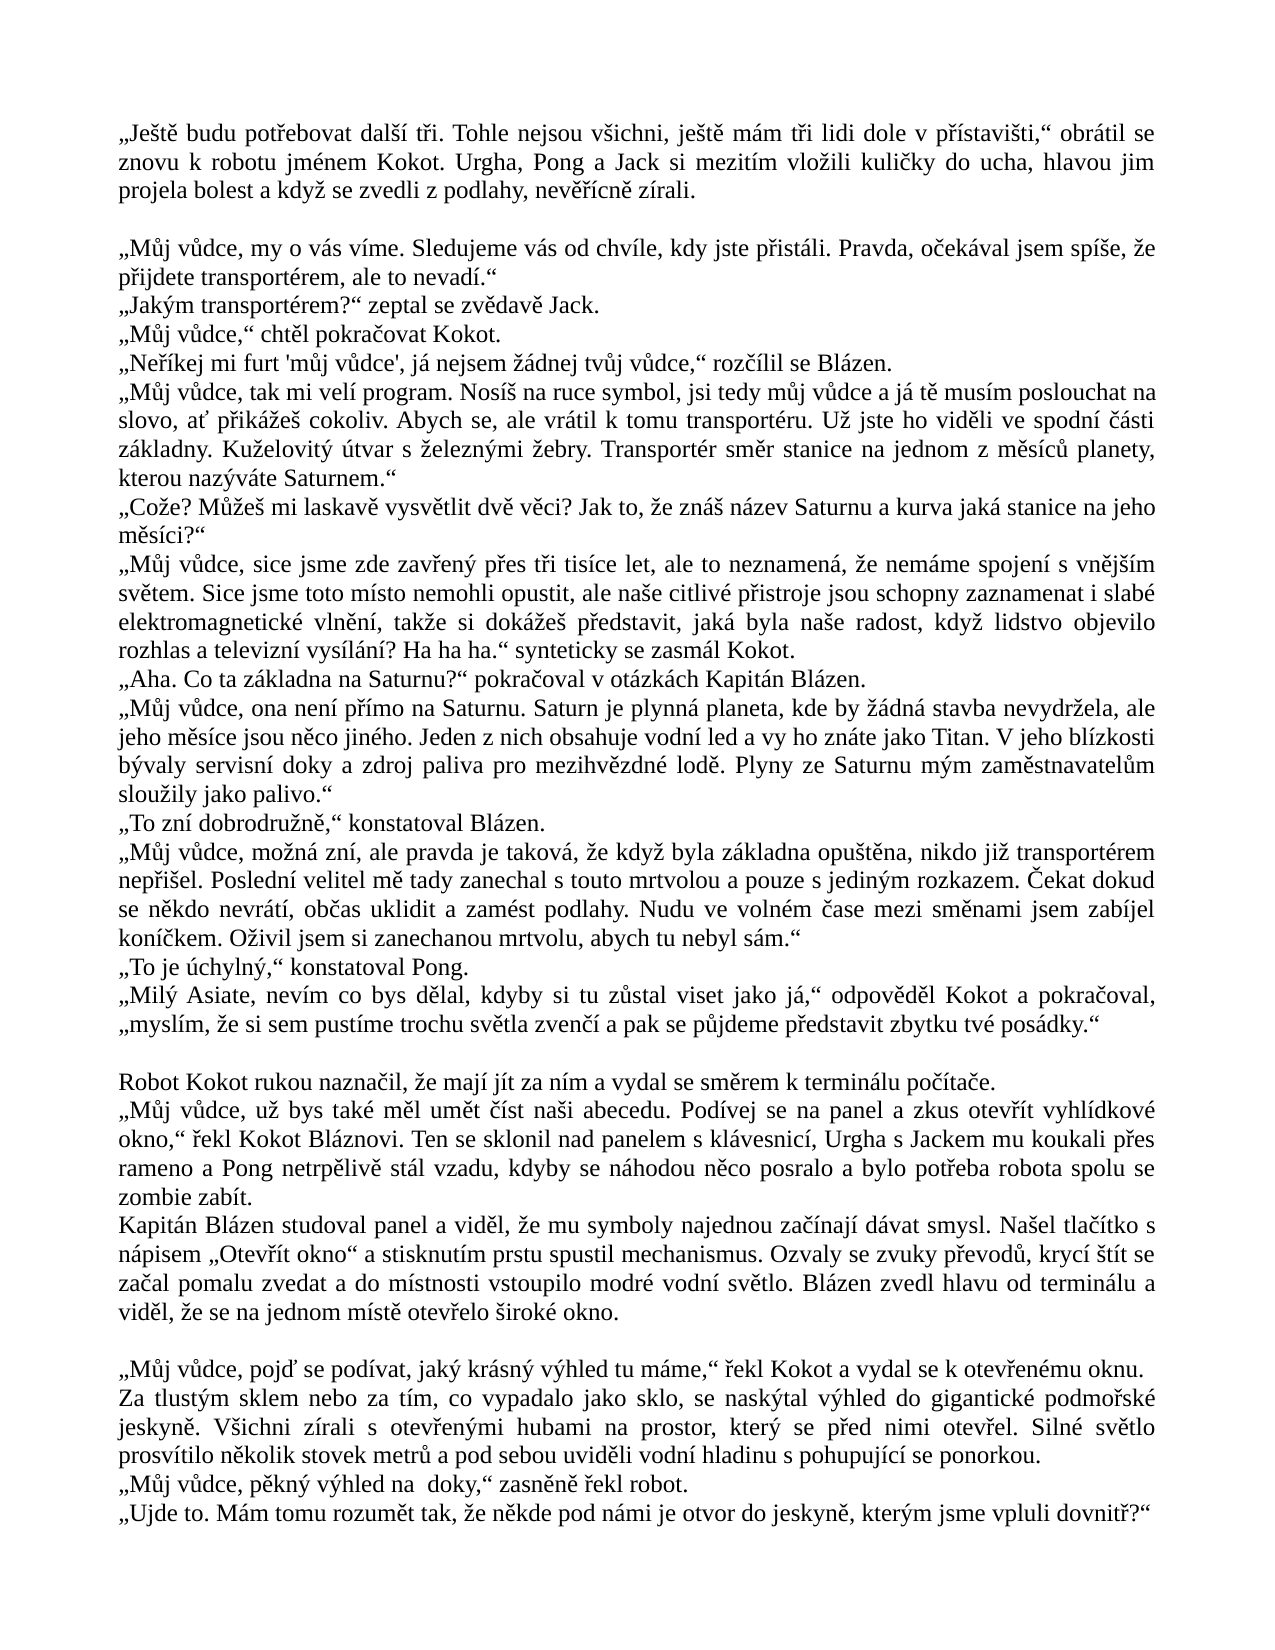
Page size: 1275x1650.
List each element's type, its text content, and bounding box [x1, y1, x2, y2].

text Robot Kokot rukou naznačil, že mají jít za ním a vydal se směrem k terminálu počítače. [118, 1067, 1157, 1096]
text „Můj vůdce, už bys také měl umět číst naši abecedu. Podívej se na panel a zkus otevřít vyhlídkové okno,“ řekl Kokot Bláznovi. Ten se sklonil nad panelem s klávesnicí, Urgha s Jackem mu koukali přes rameno a Pong netrpělivě stál vzadu, kdyby se náhodou něco posralo a bylo potřeba robota spolu se zombie zabít. [118, 1096, 1157, 1211]
text Za tlustým sklem nebo za tím, co vypadalo jako sklo, se naskýtal výhled do gigantické podmořské jeskyně. Všichni zírali s otevřenými hubami na prostor, který se před nimi otevřel. Silné světlo prosvítilo několik stovek metrů a pod sebou uviděli vodní hladinu s pohupující se ponorkou. [118, 1383, 1157, 1469]
text „Milý Asiate, nevím co bys dělal, kdyby si tu zůstal viset jako já,“ odpověděl Kokot a pokračoval, „myslím, že si sem pustíme trochu světla zvenčí a pak se půjdeme představit zbytku tvé posádky.“ [118, 981, 1157, 1038]
text „Jakým transportérem?“ zeptal se zvědavě Jack. [118, 291, 1157, 319]
text „Můj vůdce, ona není přímo na Saturnu. Saturn je plynná planeta, kde by žádná stavba nevydržela, ale jeho měsíce jsou něco jiného. Jeden z nich obsahuje vodní led a vy ho znáte jako Titan. V jeho blízkosti bývaly servisní doky a zdroj paliva pro mezihvězdné lodě. Plyny ze Saturnu mým zaměstnavatelům sloužily jako palivo.“ [118, 693, 1157, 808]
text „Neříkej mi furt 'můj vůdce', já nejsem žádnej tvůj vůdce,“ rozčílil se Blázen. [118, 348, 1157, 377]
text „Můj vůdce, pojď se podívat, jaký krásný výhled tu máme,“ řekl Kokot a vydal se k otevřenému oknu. [118, 1354, 1157, 1383]
text „Můj vůdce, my o vás víme. Sledujeme vás od chvíle, kdy jste přistáli. Pravda, očekával jsem spíše, že přijdete transportérem, ale to nevadí.“ [118, 233, 1157, 291]
text „Můj vůdce, tak mi velí program. Nosíš na ruce symbol, jsi tedy můj vůdce a já tě musím poslouchat na slovo, ať přikážeš cokoliv. Abych se, ale vrátil k tomu transportéru. Už jste ho viděli ve spodní části základny. Kuželovitý útvar s železnými žebry. Transportér směr stanice na jednom z měsíců planety, kterou nazýváte Saturnem.“ [118, 377, 1157, 492]
text „Můj vůdce,“ chtěl pokračovat Kokot. [118, 319, 1157, 348]
text „To je úchylný,“ konstatoval Pong. [118, 952, 1157, 981]
text „Cože? Můžeš mi laskavě vysvětlit dvě věci? Jak to, že znáš název Saturnu a kurva jaká stanice na jeho měsíci?“ [118, 492, 1157, 549]
text „To zní dobrodružně,“ konstatoval Blázen. [118, 808, 1157, 837]
text Kapitán Blázen studoval panel a viděl, že mu symboly najednou začínají dávat smysl. Našel tlačítko s nápisem „Otevřít okno“ a stisknutím prstu spustil mechanismus. Ozvaly se zvuky převodů, krycí štít se začal pomalu zvedat a do místnosti vstoupilo modré vodní světlo. Blázen zvedl hlavu od terminálu a viděl, že se na jednom místě otevřelo široké okno. [118, 1211, 1157, 1326]
text „Můj vůdce, sice jsme zde zavřený přes tři tisíce let, ale to neznamená, že nemáme spojení s vnějším světem. Sice jsme toto místo nemohli opustit, ale naše citlivé přistroje jsou schopny zaznamenat i slabé elektromagnetické vlnění, takže si dokážeš představit, jaká byla naše radost, když lidstvo objevilo rozhlas a televizní vysílání? Ha ha ha.“ synteticky se zasmál Kokot. [118, 549, 1157, 664]
text „Aha. Co ta základna na Saturnu?“ pokračoval v otázkách Kapitán Blázen. [118, 664, 1157, 693]
text „Ujde to. Mám tomu rozumět tak, že někde pod námi je otvor do jeskyně, kterým jsme vpluli dovnitř?“ [118, 1498, 1157, 1527]
text „Můj vůdce, pěkný výhled na doky,“ zasněně řekl robot. [118, 1469, 1157, 1498]
text „Můj vůdce, možná zní, ale pravda je taková, že když byla základna opuštěna, nikdo již transportérem nepřišel. Poslední velitel mě tady zanechal s touto mrtvolou a pouze s jediným rozkazem. Čekat dokud se někdo nevrátí, občas uklidit a zamést podlahy. Nudu ve volném čase mezi směnami jsem zabíjel koníčkem. Oživil jsem si zanechanou mrtvolu, abych tu nebyl sám.“ [118, 837, 1157, 952]
text „Ještě budu potřebovat další tři. Tohle nejsou všichni, ještě mám tři lidi dole v přístavišti,“ obrátil se znovu k robotu jménem Kokot. Urgha, Pong a Jack si mezitím vložili kuličky do ucha, hlavou jim projela bolest a když se zvedli z podlahy, nevěřícně zírali. [118, 118, 1157, 204]
